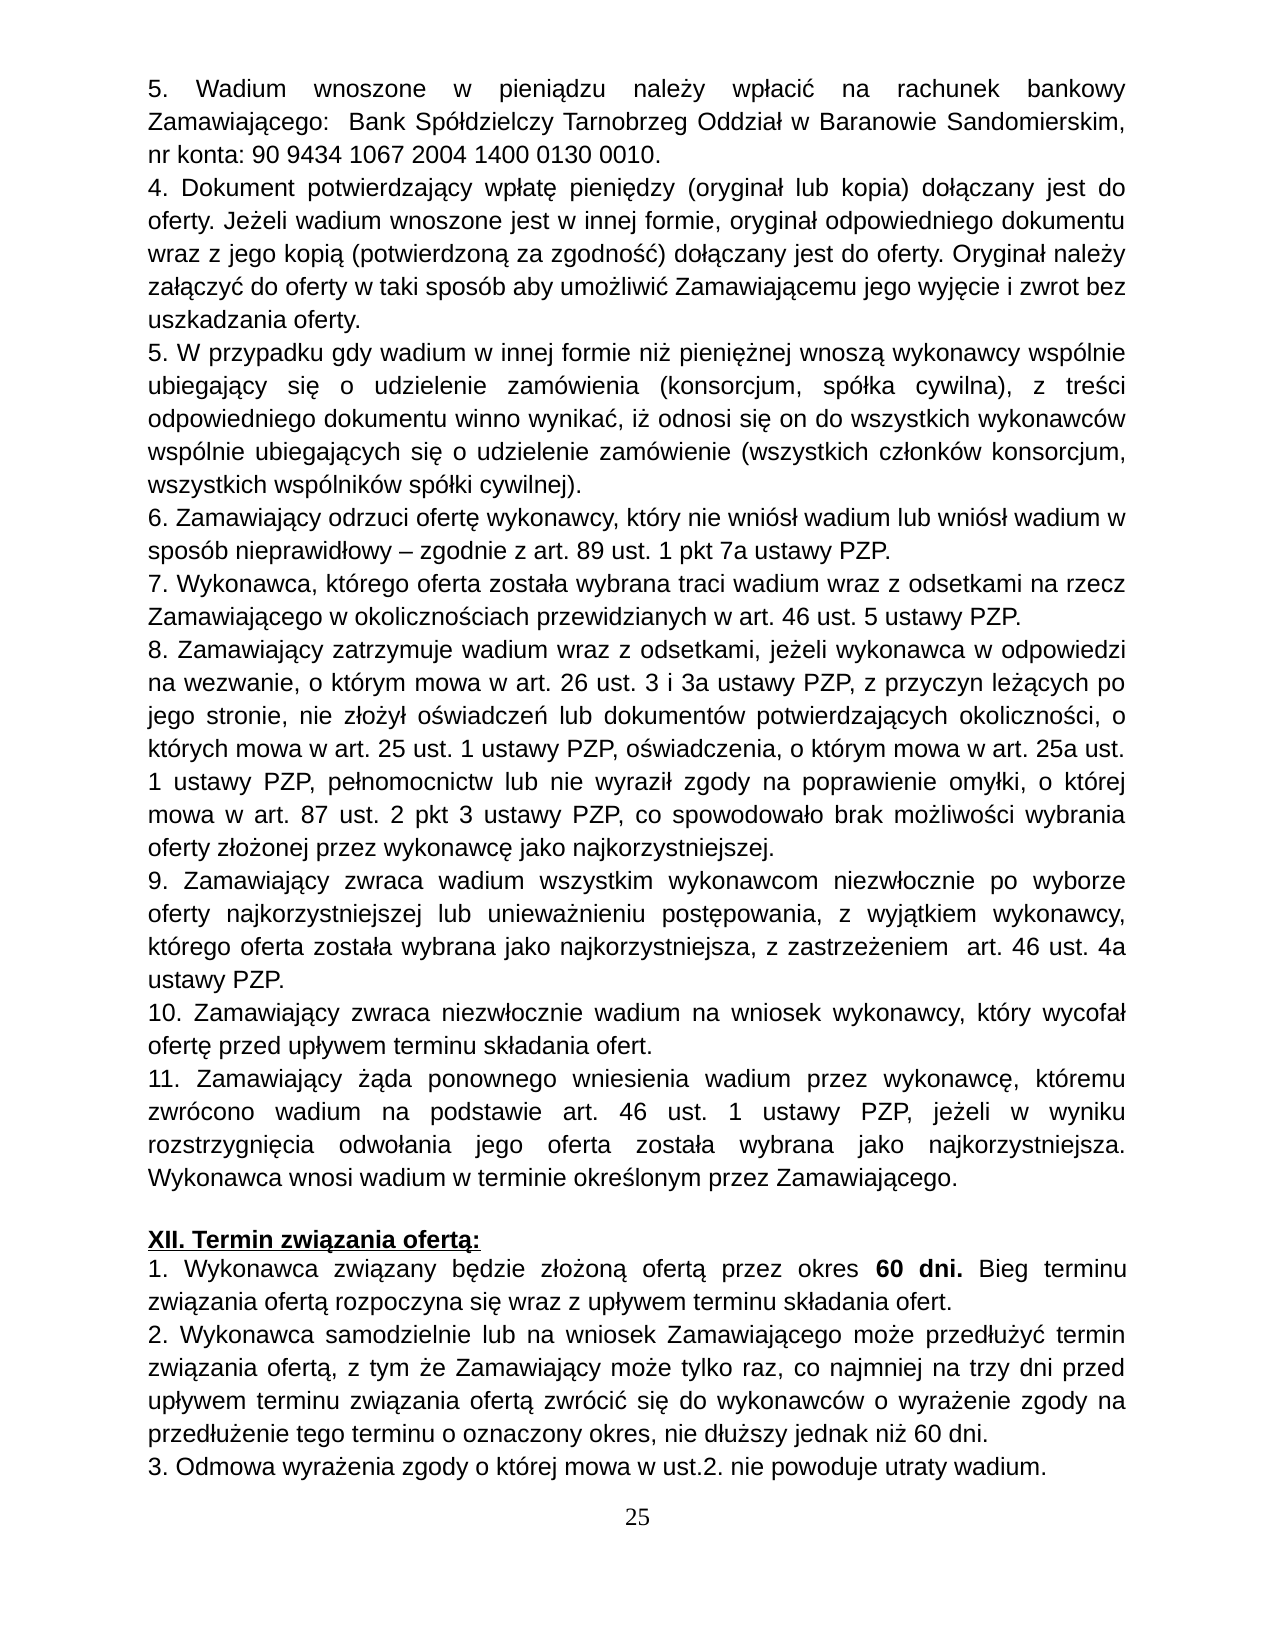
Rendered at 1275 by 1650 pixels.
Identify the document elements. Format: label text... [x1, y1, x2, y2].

text 5. W przypadku gdy wadium w innej formie niż pieniężnej wnoszą wykonawcy wspólnie ubiegający się o udzielenie zamówienia (konsorcjum, spółka cywilna), z treści odpowiedniego dokumentu winno wynikać, iż odnosi się on do wszystkich wykonawców wspólnie ubiegających się o udzielenie zamówienie (wszystkich członków konsorcjum, wszystkich wspólników spółki cywilnej). [148, 338, 1127, 499]
text 5. Wadium wnoszone w pieniądzu należy wpłacić na rachunek bankowy Zamawiającego: Bank Spółdzielczy Tarnobrzeg Oddział w Baranowie Sandomierskim, nr konta: 90 9434 1067 2004 1400 0130 0010. [148, 74, 1127, 168]
text 3. Odmowa wyrażenia zgody o której mowa w ust.2. nie powoduje utraty wadium. [148, 1452, 1127, 1481]
text 11. Zamawiający żąda ponownego wniesienia wadium przez wykonawcę, któremu zwrócono wadium na podstawie art. 46 ust. 1 ustawy PZP, jeżeli w wyniku rozstrzygnięcia odwołania jego oferta została wybrana jako najkorzystniejsza. Wykonawca wnosi wadium w terminie określonym przez Zamawiającego. [148, 1064, 1127, 1192]
text 7. Wykonawca, którego oferta została wybrana traci wadium wraz z odsetkami na rzecz Zamawiającego w okolicznościach przewidzianych w art. 46 ust. 5 ustawy PZP. [148, 569, 1127, 631]
text 10. Zamawiający zwraca niezwłocznie wadium na wniosek wykonawcy, który wycofał ofertę przed upływem terminu składania ofert. [148, 998, 1127, 1060]
text XII. Termin związania ofertą: [148, 1225, 1127, 1254]
text 6. Zamawiający odrzuci ofertę wykonawcy, który nie wniósł wadium lub wniósł wadium w sposób nieprawidłowy – zgodnie z art. 89 ust. 1 pkt 7a ustawy PZP. [148, 503, 1127, 565]
text 9. Zamawiający zwraca wadium wszystkim wykonawcom niezwłocznie po wyborze oferty najkorzystniejszej lub unieważnieniu postępowania, z wyjątkiem wykonawcy, którego oferta została wybrana jako najkorzystniejsza, z zastrzeżeniem art. 46 ust. 4a ustawy PZP. [148, 866, 1127, 994]
text 8. Zamawiający zatrzymuje wadium wraz z odsetkami, jeżeli wykonawca w odpowiedzi na wezwanie, o którym mowa w art. 26 ust. 3 i 3a ustawy PZP, z przyczyn leżących po jego stronie, nie złożył oświadczeń lub dokumentów potwierdzających okoliczności, o których mowa w art. 25 ust. 1 ustawy PZP, oświadczenia, o którym mowa w art. 25a ust. 1 ustawy PZP, pełnomocnictw lub nie wyraził zgody na poprawienie omyłki, o której mowa w art. 87 ust. 2 pkt 3 ustawy PZP, co spowodowało brak możliwości wybrania oferty złożonej przez wykonawcę jako najkorzystniejszej. [148, 635, 1127, 862]
text 1. Wykonawca związany będzie złożoną ofertą przez okres 60 dni. Bieg terminu związania ofertą rozpoczyna się wraz z upływem terminu składania ofert. [148, 1254, 1127, 1316]
text 2. Wykonawca samodzielnie lub na wniosek Zamawiającego może przedłużyć termin związania ofertą, z tym że Zamawiający może tylko raz, co najmniej na trzy dni przed upływem terminu związania ofertą zwrócić się do wykonawców o wyrażenie zgody na przedłużenie tego terminu o oznaczony okres, nie dłuższy jednak niż 60 dni. [148, 1320, 1127, 1448]
text 4. Dokument potwierdzający wpłatę pieniędzy (oryginał lub kopia) dołączany jest do oferty. Jeżeli wadium wnoszone jest w innej formie, oryginał odpowiedniego dokumentu wraz z jego kopią (potwierdzoną za zgodność) dołączany jest do oferty. Oryginał należy załączyć do oferty w taki sposób aby umożliwić Zamawiającemu jego wyjęcie i zwrot bez uszkadzania oferty. [148, 173, 1127, 334]
